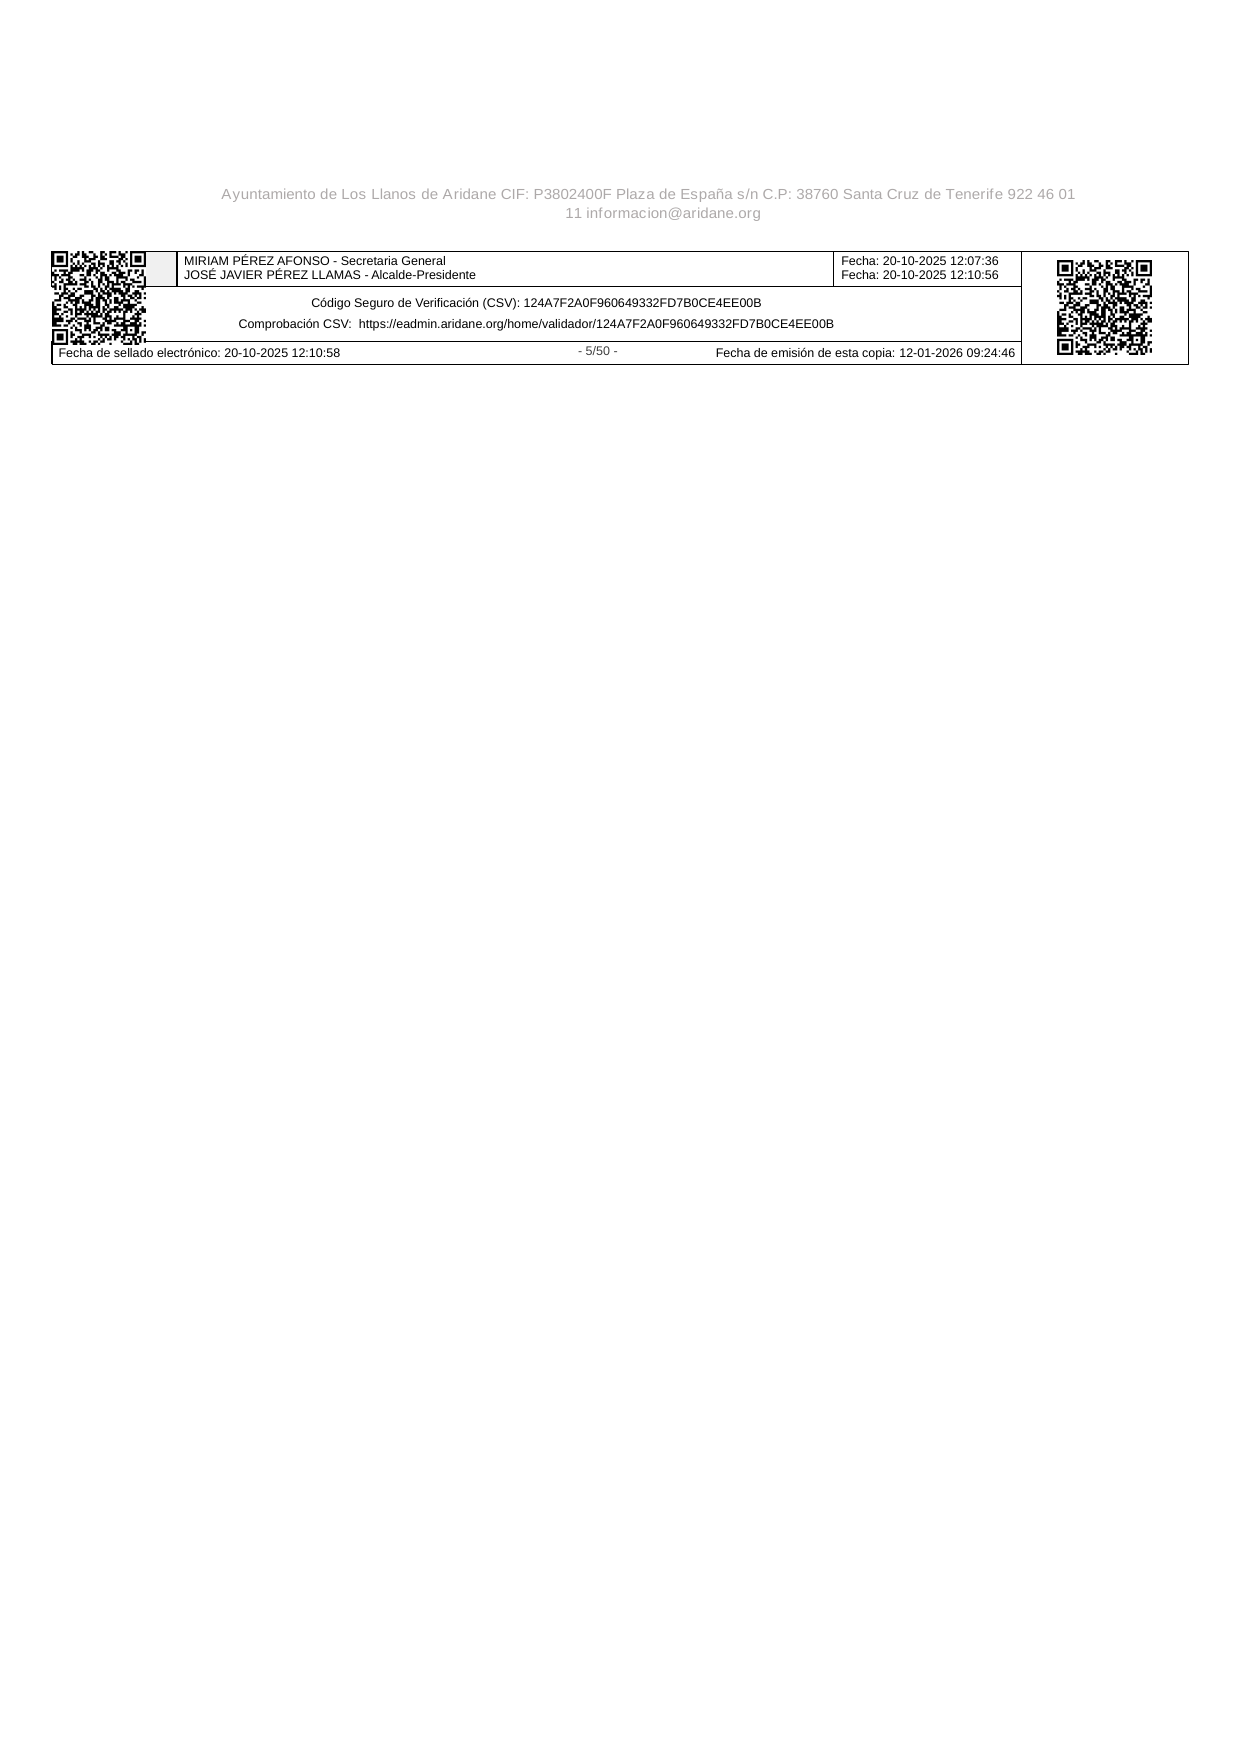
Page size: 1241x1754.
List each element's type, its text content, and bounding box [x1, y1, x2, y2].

text Comprobación CSV: https://eadmin.aridane.org/home/validador/124A7F2A0F960649332FD7B0CE4EE00B [238, 316, 1021, 331]
text Código Seguro de Verificación (CSV): 124A7F2A0F960649332FD7B0CE4EE00B [311, 296, 765, 310]
text Firmado por: MIRIAM PÉREZ AFONSO - Secretaria General JOSÉ JAVIER PÉREZ LLAMAS - Alcalde-Presidente [178, 254, 481, 282]
picture [52, 251, 146, 345]
text Ayuntamiento de Los Llanos de Aridane CIF: P3802400F Plaza de España s/n C.P: 38760 Santa Cruz de Tenerife 922 46 01 11 informacion@aridane.org [221, 186, 1086, 222]
picture [1057, 260, 1152, 355]
text Fecha: 20-10-2025 12:07:36 Fecha: 20-10-2025 12:10:56 [837, 254, 998, 282]
text Fecha de sellado electrónico: 20-10-2025 12:10:58 - 5/50 - Fecha de emisión de esta copia: 12-01-2026 09:24:46 [58, 344, 1021, 359]
